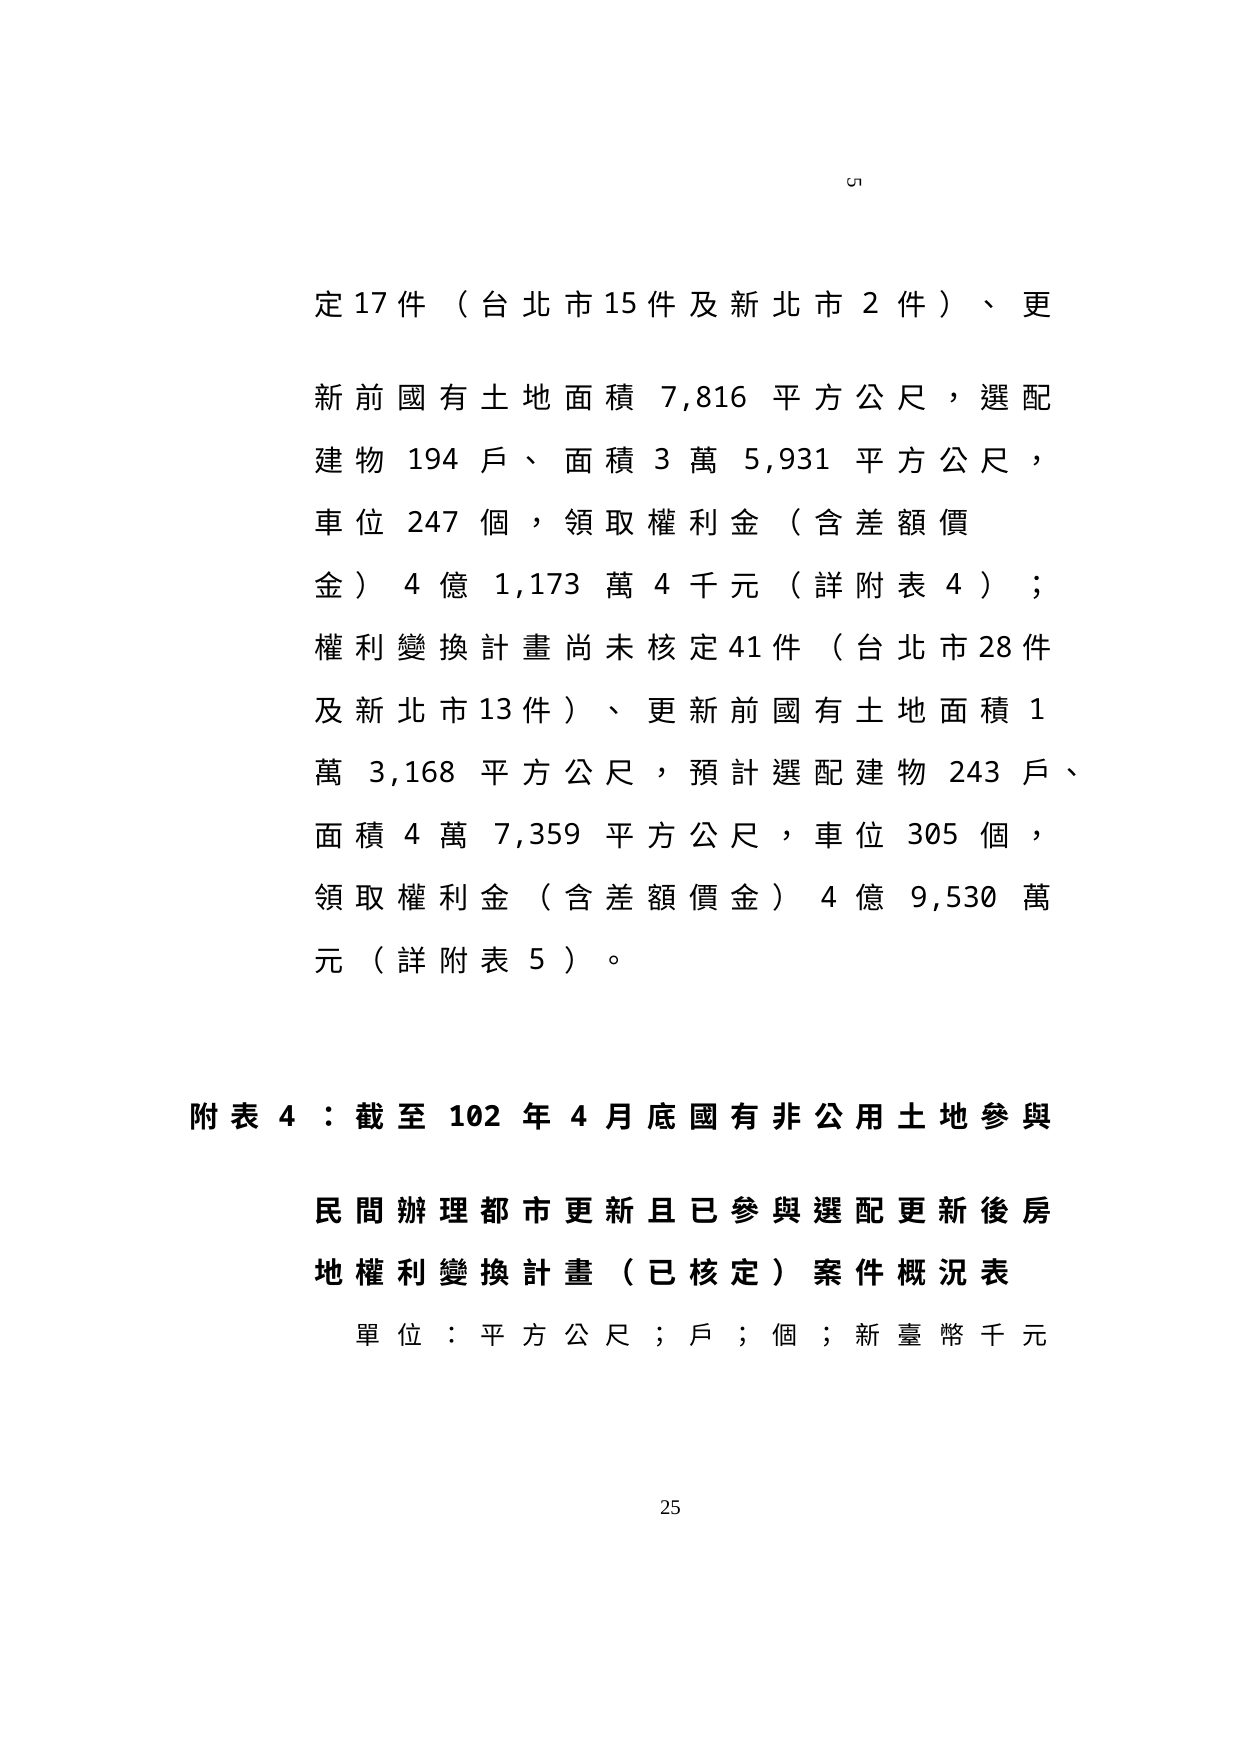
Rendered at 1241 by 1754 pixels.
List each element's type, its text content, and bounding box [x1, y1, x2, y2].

text 附表4：截至102年4月底國有非公用土地參與民間辦理都市更新且已參與選配更新後房地權利變換計畫（已核定）案件概況表 [183, 1042, 1058, 1292]
text 依國有財產署提供資料，截至102年4月底止國有非公用土地參與民間辦理都市更新且已參與選配更新後房地權利變換計畫案件計58件、更新前國有土地面積2萬0,984平方公尺，其中權利變換計畫已核定17件（台北市15件及新北市2件）、更新前國有土地面積7,816平方公尺，選配建物194戶、面積3萬5,931平方公尺，車位247個，領取權利金（含差額價金）4億1,173萬4千元（詳附表4）；權利變換計畫尚未核定41件（台北市28件及新北市13件）、更新前國有土地面積1萬3,168平方公尺，預計選配建物243戶、面積4萬7,359平方公尺，車位305個，領取權利金（含差額價金）4億9,530萬元（詳附表5）。 [276, 229, 1058, 979]
text 單位：平方公尺；戶；個；新臺幣千元 [183, 1292, 1058, 1354]
